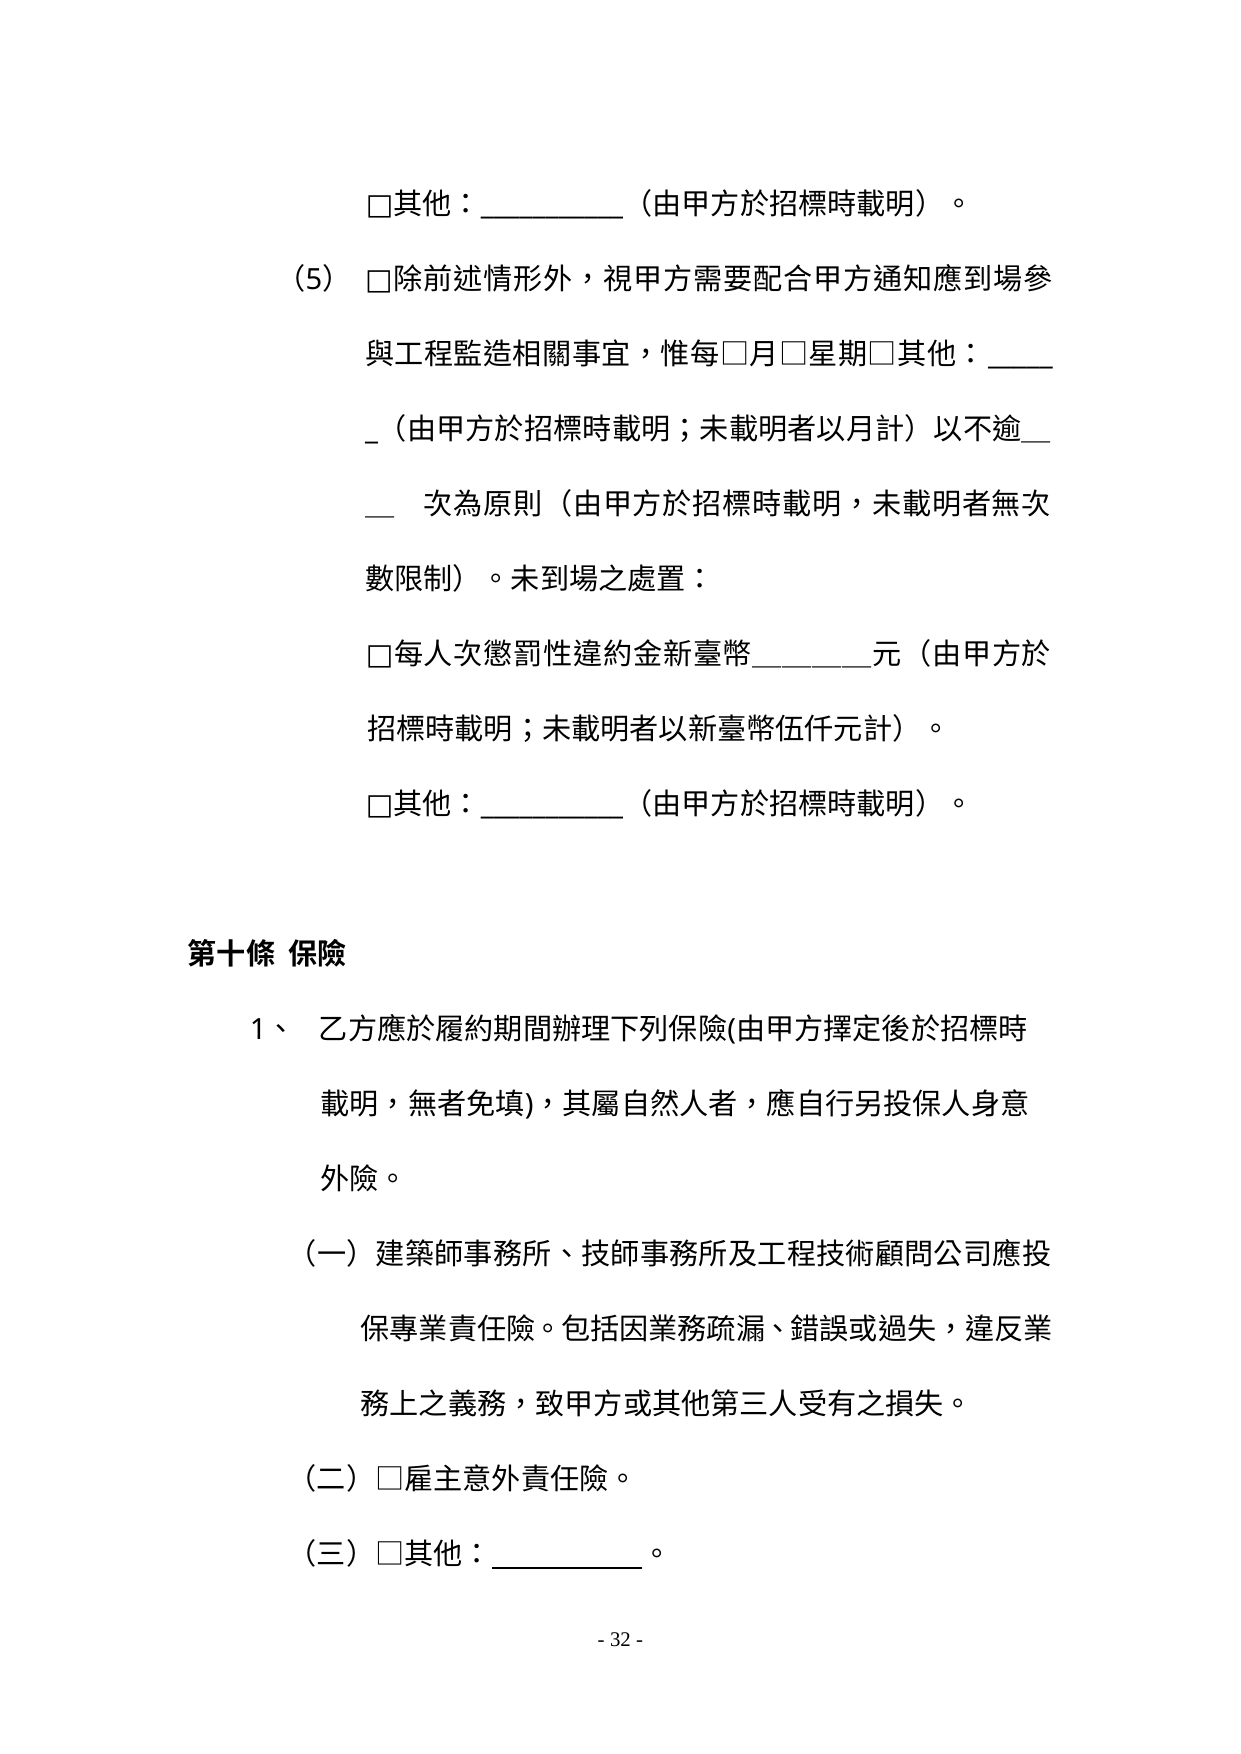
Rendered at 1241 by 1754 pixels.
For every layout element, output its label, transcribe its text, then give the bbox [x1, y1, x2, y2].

list 乙方應於履約期間辦理下列保險(由甲方擇定後於招標時載明，無者免填)，其屬自然人者，應自行另投保人身意外險。 [249, 989, 1053, 1214]
text □每人次懲罰性違約金新臺幣＿＿＿＿元（由甲方於招標時載明；未載明者以新臺幣伍仟元計）。 [366, 614, 1053, 764]
text （二）□雇主意外責任險。 [287, 1439, 1053, 1514]
text （一）建築師事務所、技師事務所及工程技術顧問公司應投保專業責任險。包括因業務疏漏、錯誤或過失，違反業務上之義務，致甲方或其他第三人受有之損失。 [287, 1214, 1053, 1439]
text □其他：___________（由甲方於招標時載明）。 [366, 764, 1053, 839]
text （三）□其他： 。 [287, 1514, 1053, 1589]
text □其他：___________（由甲方於招標時載明）。 [366, 164, 1053, 239]
text 第十條 保險 [187, 914, 1053, 989]
list □除前述情形外，視甲方需要配合甲方通知應到場參與工程監造相關事宜，惟每□月□星期□其他：______（由甲方於招標時載明；未載明者以月計）以不逾＿＿ 次為原則（由甲方於招標時載明，未載明者無次數限制）。未到場之處置： [276, 239, 1053, 614]
